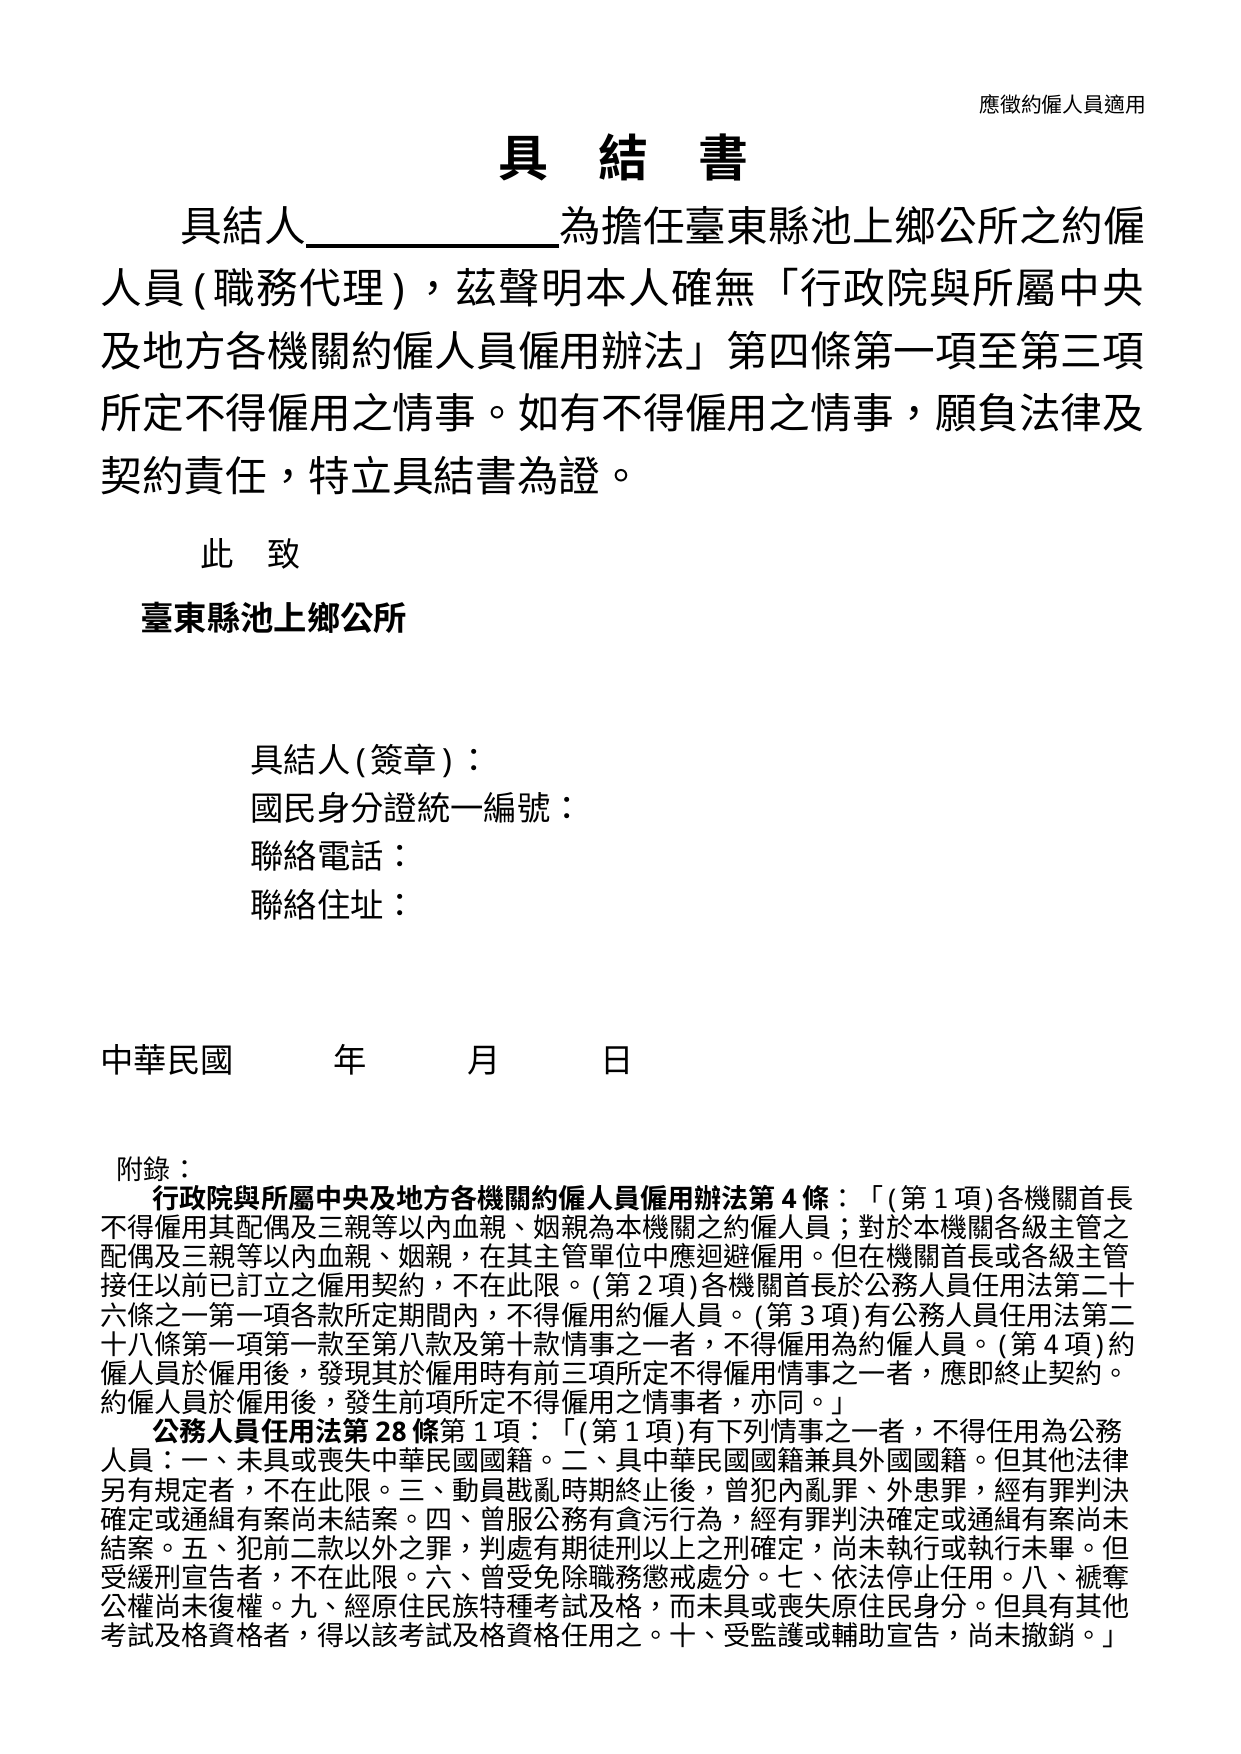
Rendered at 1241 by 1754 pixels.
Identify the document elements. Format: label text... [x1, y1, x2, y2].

text 聯絡住址： [250, 878, 1146, 927]
text 具結人(簽章)： [250, 733, 1146, 782]
text 具結人 為擔任臺東縣池上鄉公所之約僱人員(職務代理)，茲聲明本人確無「行政院與所屬中央及地方各機關約僱人員僱用辦法」第四條第一項至第三項所定不得僱用之情事。如有不得僱用之情事，願負法律及契約責任，特立具結書為證。 [100, 191, 1146, 504]
text 國民身分證統一編號： [250, 782, 1146, 830]
text 行政院與所屬中央及地方各機關約僱人員僱用辦法第4條：「(第1項)各機關首長不得僱用其配偶及三親等以內血親、姻親為本機關之約僱人員；對於本機關各級主管之配偶及三親等以內血親、姻親，在其主管單位中應迴避僱用。但在機關首長或各級主管接任以前已訂立之僱用契約，不在此限。(第2項)各機關首長於公務人員任用法第二十六條之一第一項各款所定期間內，不得僱用約僱人員。(第3項)有公務人員任用法第二十八條第一項第一款至第八款及第十款情事之一者，不得僱用為約僱人員。(第4項)約僱人員於僱用後，發現其於僱用時有前三項所定不得僱用情事之一者，應即終止契約。約僱人員於僱用後，發生前項所定不得僱用之情事者，亦同。」 [100, 1185, 1146, 1418]
text 附錄： [100, 1156, 1146, 1185]
text 中華民國 年 月 日 [100, 1039, 1146, 1081]
text 此 致 [100, 516, 1146, 579]
text 臺東縣池上鄉公所 [100, 591, 1146, 640]
text 聯絡電話： [250, 830, 1146, 878]
text 具 結 書 [100, 119, 1146, 191]
text 公務人員任用法第28條第1項：「(第1項)有下列情事之一者，不得任用為公務人員：一、未具或喪失中華民國國籍。二、具中華民國國籍兼具外國國籍。但其他法律另有規定者，不在此限。三、動員戡亂時期終止後，曾犯內亂罪、外患罪，經有罪判決確定或通緝有案尚未結案。四、曾服公務有貪污行為，經有罪判決確定或通緝有案尚未結案。五、犯前二款以外之罪，判處有期徒刑以上之刑確定，尚未執行或執行未畢。但受緩刑宣告者，不在此限。六、曾受免除職務懲戒處分。七、依法停止任用。八、褫奪公權尚未復權。九、經原住民族特種考試及格，而未具或喪失原住民身分。但具有其他考試及格資格者，得以該考試及格資格任用之。十、受監護或輔助宣告，尚未撤銷。」 [100, 1418, 1146, 1652]
